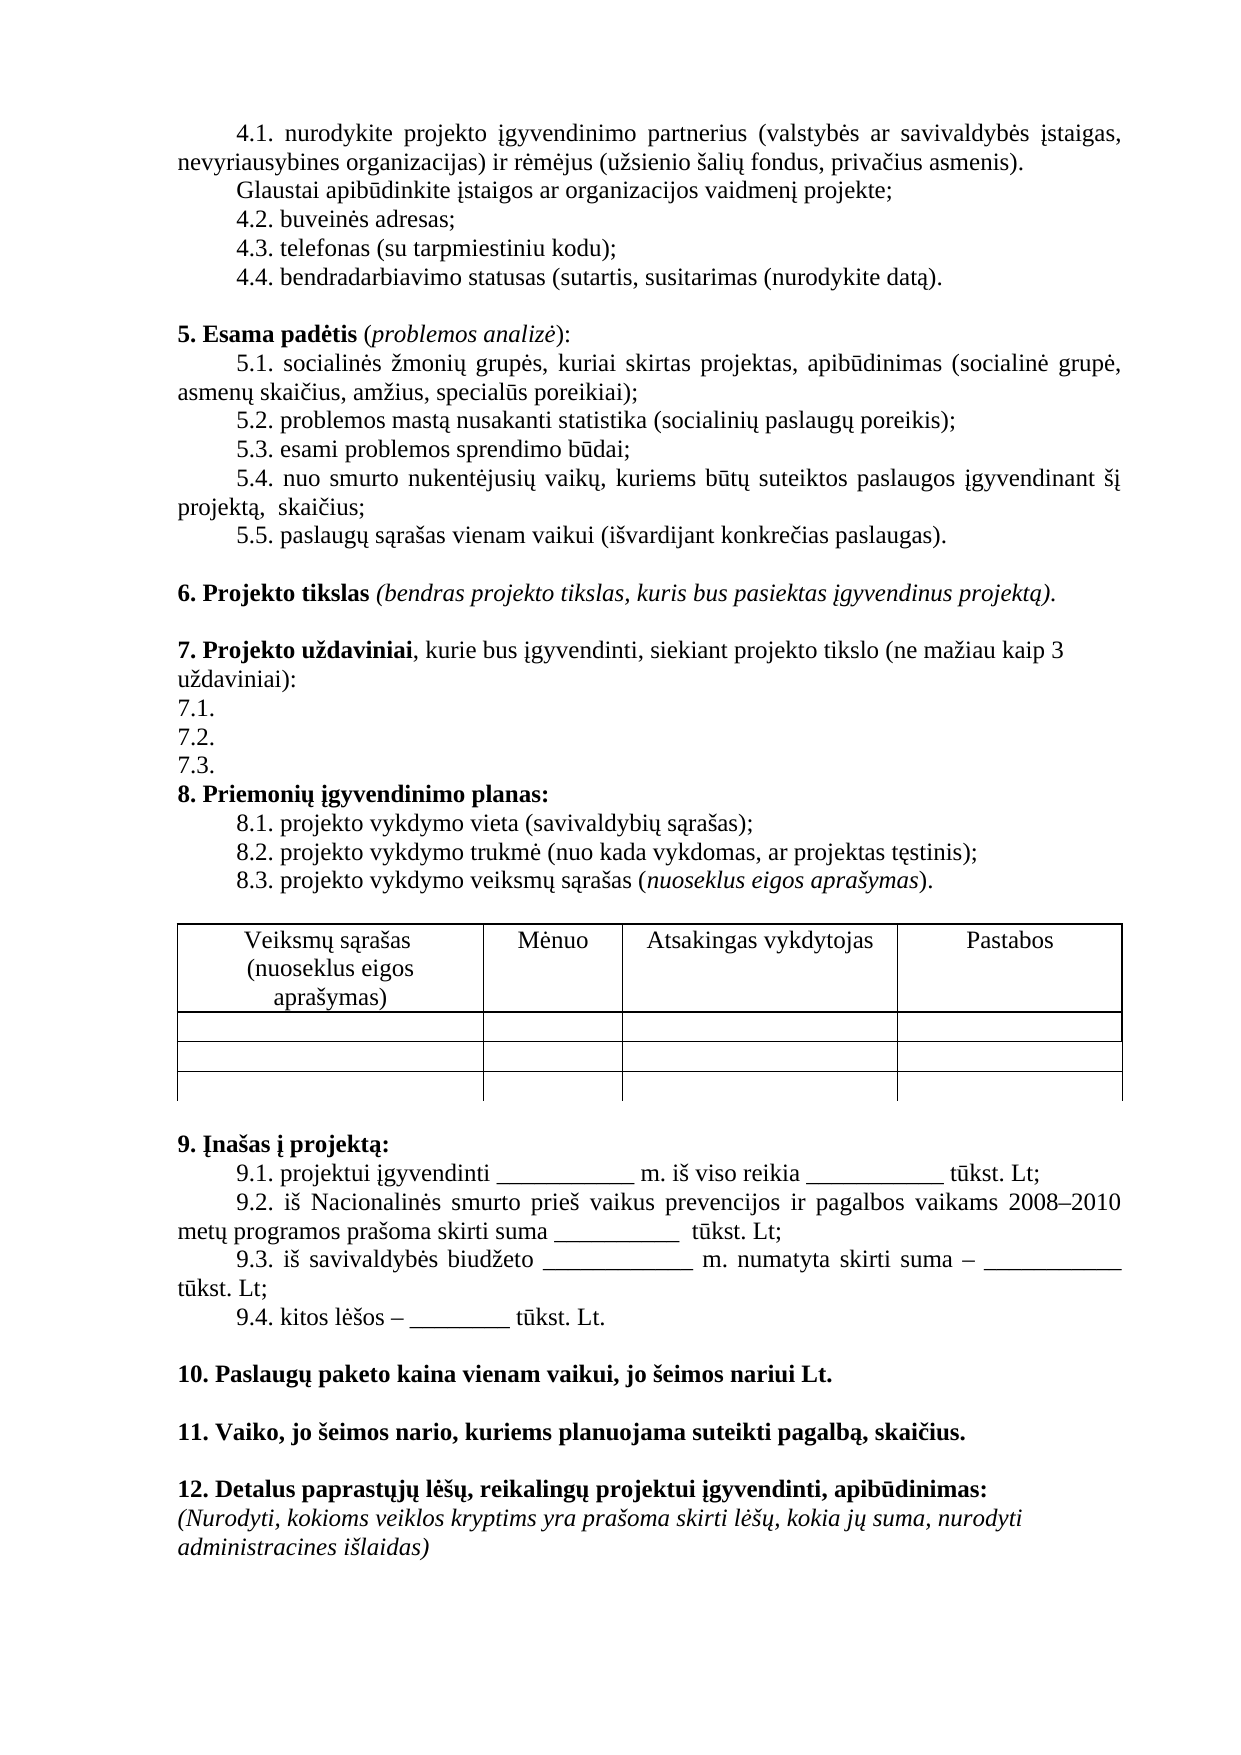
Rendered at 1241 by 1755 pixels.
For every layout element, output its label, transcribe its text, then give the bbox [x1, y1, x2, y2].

text 4.2. buveinės adresas; [177, 204, 1122, 233]
text 9.2. iš Nacionalinės smurto prieš vaikus prevencijos ir pagalbos vaikams 2008–2010 metų programos prašoma skirti suma __________ tūkst. Lt; [177, 1187, 1122, 1244]
table_cell [623, 1042, 897, 1071]
text 8. Priemonių įgyvendinimo planas: [177, 779, 1122, 808]
text 9.3. iš savivaldybės biudžeto ____________ m. numatyta skirti suma – ___________ tūkst. Lt; [177, 1244, 1122, 1302]
table_cell [898, 1072, 1122, 1101]
table_header Veiksmų sąrašas (nuoseklus eigos aprašymas) [178, 925, 483, 1011]
text 6. Projekto tikslas (bendras projekto tikslas, kuris bus pasiektas įgyvendinus projektą). [177, 578, 1122, 607]
text 7.2. [177, 722, 1122, 751]
text 12. Detalus paprastųjų lėšų, reikalingų projektui įgyvendinti, apibūdinimas: [177, 1474, 1122, 1503]
table_header Pastabos [898, 925, 1121, 1011]
text 9.4. kitos lėšos – ________ tūkst. Lt. [177, 1302, 1122, 1331]
text 5.4. nuo smurto nukentėjusių vaikų, kuriems būtų suteiktos paslaugos įgyvendinant šį projektą, skaičius; [177, 463, 1122, 521]
table_header Atsakingas vykdytojas [623, 925, 897, 1011]
text (Nurodyti, kokioms veiklos kryptims yra prašoma skirti lėšų, kokia jų suma, nurodyti administracines išlaidas) [177, 1503, 1122, 1561]
text 5.5. paslaugų sąrašas vienam vaikui (išvardijant konkrečias paslaugas). [177, 521, 1122, 549]
text 5.3. esami problemos sprendimo būdai; [177, 434, 1122, 463]
table_cell [178, 1072, 483, 1101]
text 4.1. nurodykite projekto įgyvendinimo partnerius (valstybės ar savivaldybės įstaigas, nevyriausybines organizacijas) ir rėmėjus (užsienio šalių fondus, privačius asmenis). [177, 118, 1122, 176]
text 9.1. projektui įgyvendinti ___________ m. iš viso reikia ___________ tūkst. Lt; [177, 1158, 1122, 1187]
text 5.1. socialinės žmonių grupės, kuriai skirtas projektas, apibūdinimas (socialinė grupė, asmenų skaičius, amžius, specialūs poreikiai); [177, 348, 1122, 406]
table_cell [898, 1042, 1122, 1071]
text 5. Esama padėtis (problemos analizė): [177, 319, 1122, 348]
table_cell [484, 1013, 622, 1041]
text 8.2. projekto vykdymo trukmė (nuo kada vykdomas, ar projektas tęstinis); [177, 837, 1122, 866]
table_cell [623, 1072, 897, 1101]
table_cell [898, 1013, 1121, 1041]
text 11. Vaiko, jo šeimos nario, kuriems planuojama suteikti pagalbą, skaičius. [177, 1417, 1122, 1446]
text 7.1. [177, 693, 1122, 722]
text 4.3. telefonas (su tarpmiestiniu kodu); [177, 233, 1122, 262]
table_cell [178, 1042, 483, 1071]
text Glaustai apibūdinkite įstaigos ar organizacijos vaidmenį projekte; [177, 176, 1122, 204]
text 7. Projekto uždaviniai, kurie bus įgyvendinti, siekiant projekto tikslo (ne mažiau kaip 3 uždaviniai): [177, 636, 1122, 693]
text 7.3. [177, 751, 1122, 779]
text 8.1. projekto vykdymo vieta (savivaldybių sąrašas); [177, 808, 1122, 837]
text 8.3. projekto vykdymo veiksmų sąrašas (nuoseklus eigos aprašymas). [177, 866, 1122, 894]
table_header Mėnuo [484, 925, 622, 1011]
table_cell [623, 1013, 897, 1041]
text 5.2. problemos mastą nusakanti statistika (socialinių paslaugų poreikis); [177, 406, 1122, 434]
table_cell [484, 1042, 622, 1071]
table_cell [178, 1013, 483, 1041]
text 4.4. bendradarbiavimo statusas (sutartis, susitarimas (nurodykite datą). [177, 262, 1122, 291]
text 10. Paslaugų paketo kaina vienam vaikui, jo šeimos nariui Lt. [177, 1359, 1122, 1388]
text 9. Įnašas į projektą: [177, 1129, 1122, 1158]
table_cell [484, 1072, 622, 1101]
